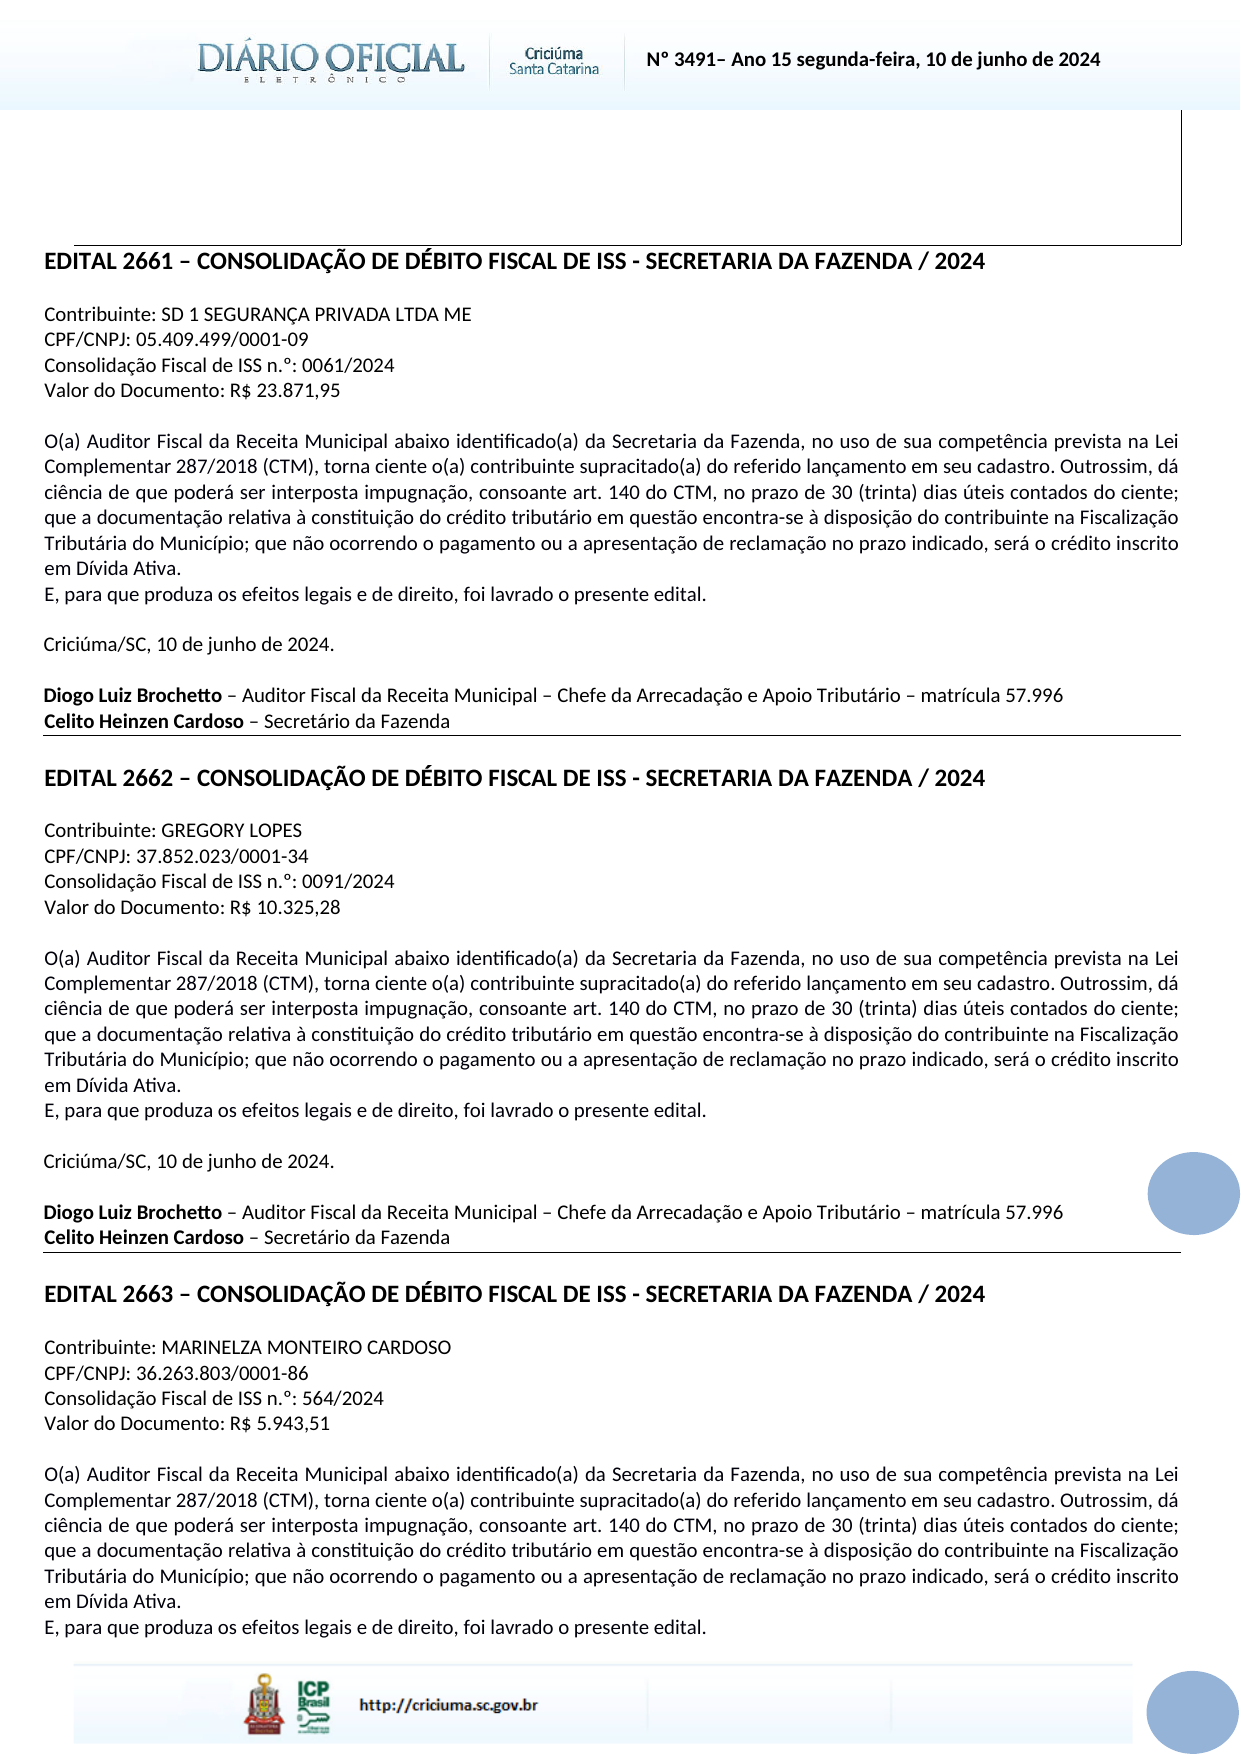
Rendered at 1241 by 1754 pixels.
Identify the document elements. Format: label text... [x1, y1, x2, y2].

text CPF/CNPJ: 05.409.499/0001-09 [44, 327, 1181, 352]
text Consolidação Fiscal de ISS n.º: 0061/2024 [44, 352, 1181, 377]
text Contribuinte: SD 1 SEGURANÇA PRIVADA LTDA ME [44, 301, 1181, 327]
text E, para que produza os efeitos legais e de direito, foi lavrado o presente edital. [44, 581, 1181, 606]
text O(a) Auditor Fiscal da Receita Municipal abaixo identificado(a) da Secretaria da Fazenda, no uso de sua competência prevista na Lei Complementar 287/2018 (CTM), torna ciente o(a) contribuinte supracitado(a) do referido lançamento em seu cadastro. Outrossim, dá ciência de que poderá ser interposta impugnação, consoante art. 140 do CTM, no prazo de 30 (trinta) dias úteis contados do ciente; que a documentação relativa à constituição do crédito tributário em questão encontra-se à disposição do contribuinte na Fiscalização Tributária do Município; que não ocorrendo o pagamento ou a apresentação de reclamação no prazo indicado, será o crédito inscrito em Dívida Ativa. [44, 1461, 1181, 1614]
text Diogo Luiz Brochetto – Auditor Fiscal da Receita Municipal – Chefe da Arrecadação e Apoio Tributário – matrícula 57.996 Celito Heinzen Cardoso – Secretário da Fazenda [43, 1199, 1181, 1252]
text Diogo Luiz Brochetto – Auditor Fiscal da Receita Municipal – Chefe da Arrecadação e Apoio Tributário – matrícula 57.996 Celito Heinzen Cardoso – Secretário da Fazenda [43, 682, 1181, 735]
text E, para que produza os efeitos legais e de direito, foi lavrado o presente edital. [44, 1614, 1181, 1639]
text EDITAL 2661 – CONSOLIDAÇÃO DE DÉBITO FISCAL DE ISS - SECRETARIA DA FAZENDA / 2024 [44, 245, 1181, 276]
text E, para que produza os efeitos legais e de direito, foi lavrado o presente edital. [44, 1097, 1181, 1123]
text CPF/CNPJ: 36.263.803/0001-86 [44, 1360, 1181, 1385]
text Criciúma/SC, 10 de junho de 2024. [43, 1148, 1181, 1173]
text Consolidação Fiscal de ISS n.º: 564/2024 [44, 1385, 1181, 1411]
text Consolidação Fiscal de ISS n.º: 0091/2024 [44, 868, 1181, 894]
text Valor do Documento: R$ 10.325,28 [44, 894, 1181, 919]
text EDITAL 2663 – CONSOLIDAÇÃO DE DÉBITO FISCAL DE ISS - SECRETARIA DA FAZENDA / 2024 [44, 1278, 1181, 1309]
text Contribuinte: GREGORY LOPES [44, 818, 1181, 843]
text O(a) Auditor Fiscal da Receita Municipal abaixo identificado(a) da Secretaria da Fazenda, no uso de sua competência prevista na Lei Complementar 287/2018 (CTM), torna ciente o(a) contribuinte supracitado(a) do referido lançamento em seu cadastro. Outrossim, dá ciência de que poderá ser interposta impugnação, consoante art. 140 do CTM, no prazo de 30 (trinta) dias úteis contados do ciente; que a documentação relativa à constituição do crédito tributário em questão encontra-se à disposição do contribuinte na Fiscalização Tributária do Município; que não ocorrendo o pagamento ou a apresentação de reclamação no prazo indicado, será o crédito inscrito em Dívida Ativa. [44, 428, 1181, 581]
text O(a) Auditor Fiscal da Receita Municipal abaixo identificado(a) da Secretaria da Fazenda, no uso de sua competência prevista na Lei Complementar 287/2018 (CTM), torna ciente o(a) contribuinte supracitado(a) do referido lançamento em seu cadastro. Outrossim, dá ciência de que poderá ser interposta impugnação, consoante art. 140 do CTM, no prazo de 30 (trinta) dias úteis contados do ciente; que a documentação relativa à constituição do crédito tributário em questão encontra-se à disposição do contribuinte na Fiscalização Tributária do Município; que não ocorrendo o pagamento ou a apresentação de reclamação no prazo indicado, será o crédito inscrito em Dívida Ativa. [44, 945, 1181, 1097]
text Contribuinte: MARINELZA MONTEIRO CARDOSO [44, 1334, 1181, 1360]
text EDITAL 2662 – CONSOLIDAÇÃO DE DÉBITO FISCAL DE ISS - SECRETARIA DA FAZENDA / 2024 [44, 762, 1181, 792]
text Criciúma/SC, 10 de junho de 2024. [43, 632, 1181, 657]
text CPF/CNPJ: 37.852.023/0001-34 [44, 843, 1181, 868]
text Valor do Documento: R$ 23.871,95 [44, 377, 1181, 403]
text Valor do Documento: R$ 5.943,51 [44, 1411, 1181, 1436]
